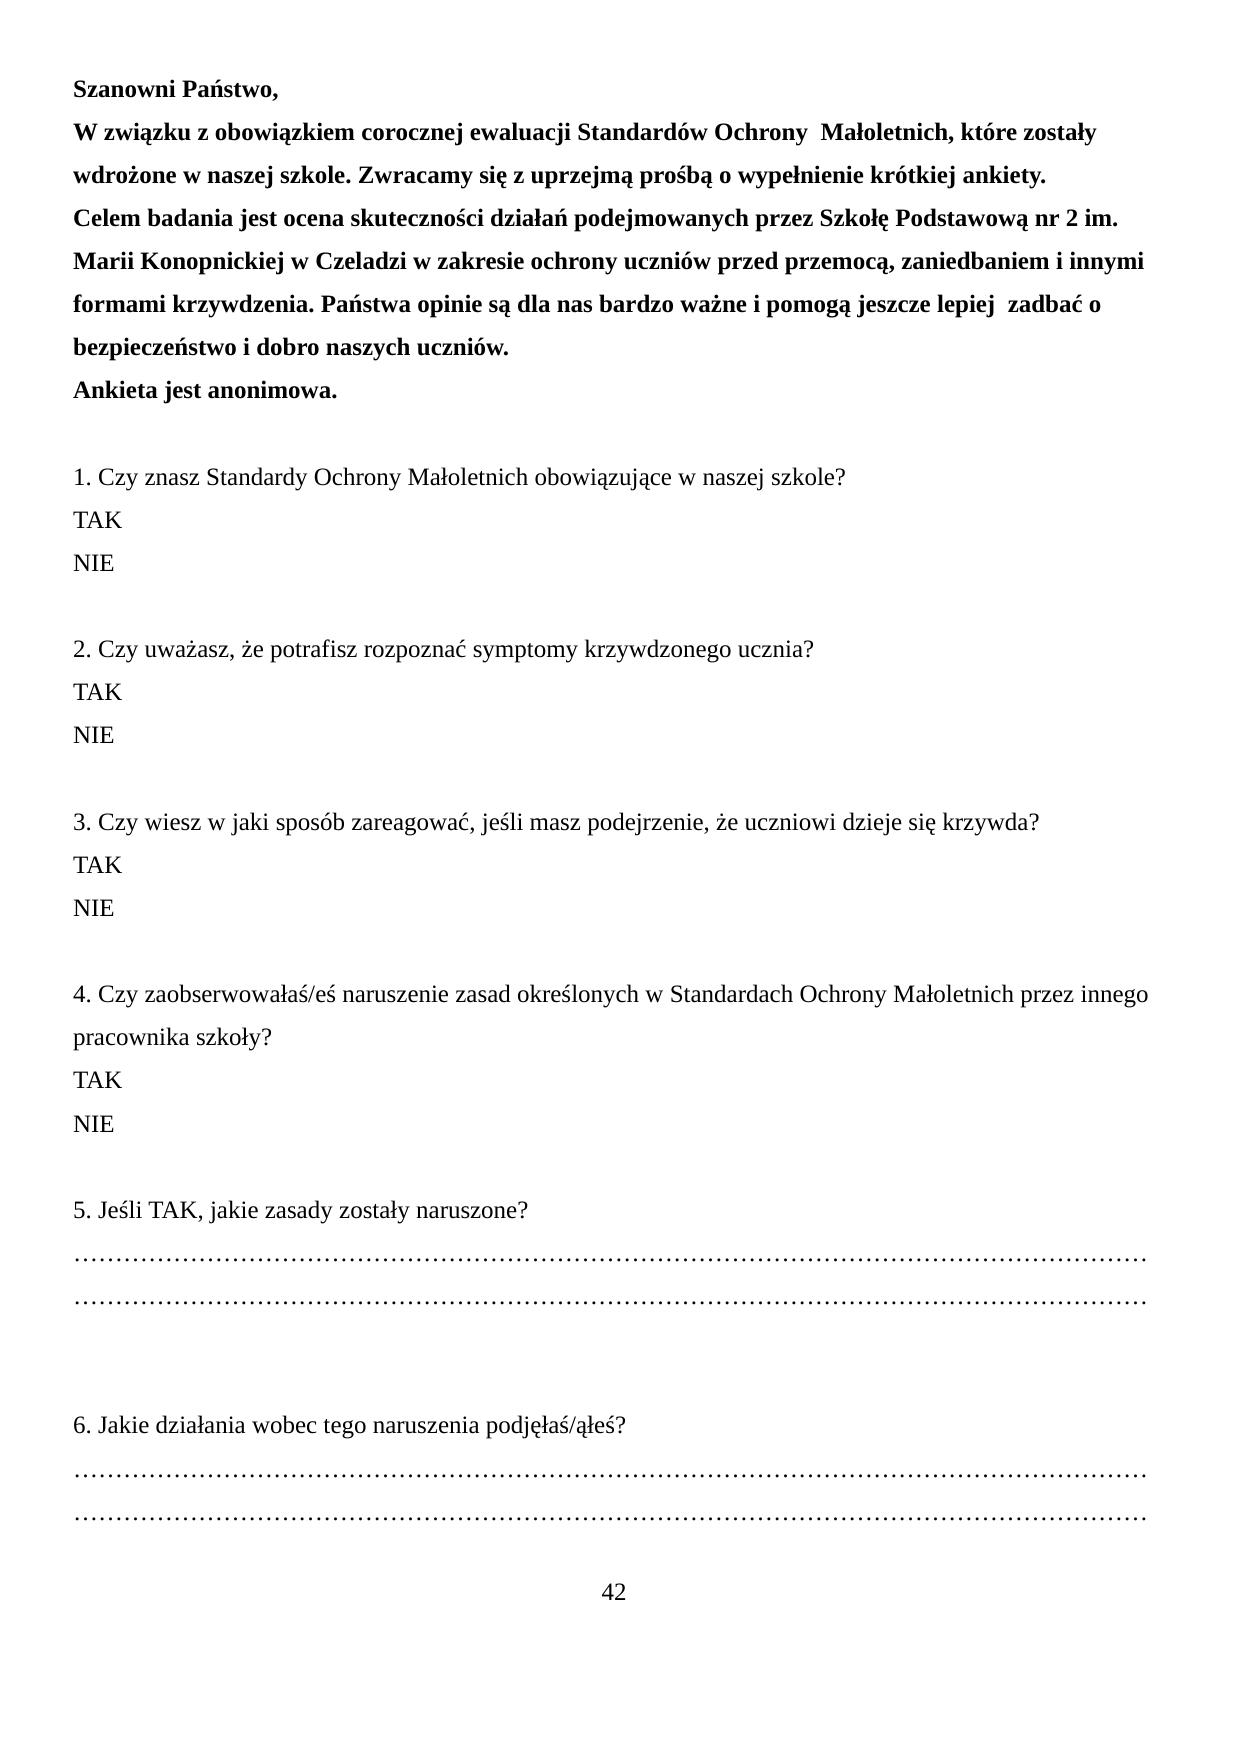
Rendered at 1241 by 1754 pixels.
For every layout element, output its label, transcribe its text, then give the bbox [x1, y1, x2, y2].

text Szanowni Państwo, [73, 74, 1155, 102]
text 2. Czy uważasz, że potrafisz rozpoznać symptomy krzywdzonego ucznia? [73, 634, 1155, 663]
text 4. Czy zaobserwowałaś/eś naruszenie zasad określonych w Standardach Ochrony Małoletnich przez innego pracownika szkoły? [73, 979, 1155, 1051]
text …………………………………………………………………………………………………………………………………………………………………………………………………………………………………… [73, 1454, 1155, 1526]
text 3. Czy wiesz w jaki sposób zareagować, jeśli masz podejrzenie, że uczniowi dzieje się krzywda? [73, 807, 1155, 836]
text …………………………………………………………………………………………………………………………………………………………………………………………………………………………………… [73, 1238, 1155, 1310]
text NIE [73, 721, 1155, 749]
text TAK [73, 505, 1155, 534]
text TAK [73, 850, 1155, 879]
text Ankieta jest anonimowa. [73, 376, 1155, 404]
text NIE [73, 893, 1155, 922]
text Celem badania jest ocena skuteczności działań podejmowanych przez Szkołę Podstawową nr 2 im. Marii Konopnickiej w Czeladzi w zakresie ochrony uczniów przed przemocą, zaniedbaniem i innymi formami krzywdzenia. Państwa opinie są dla nas bardzo ważne i pomogą jeszcze lepiej zadbać o bezpieczeństwo i dobro naszych uczniów. [73, 203, 1155, 361]
text 6. Jakie działania wobec tego naruszenia podjęłaś/ąłeś? [73, 1411, 1155, 1439]
text 1. Czy znasz Standardy Ochrony Małoletnich obowiązujące w naszej szkole? [73, 462, 1155, 491]
text NIE [73, 548, 1155, 577]
text NIE [73, 1109, 1155, 1137]
text TAK [73, 677, 1155, 706]
text W związku z obowiązkiem corocznej ewaluacji Standardów Ochrony Małoletnich, które zostały wdrożone w naszej szkole. Zwracamy się z uprzejmą prośbą o wypełnienie krótkiej ankiety. [73, 117, 1155, 189]
text TAK [73, 1066, 1155, 1094]
text 5. Jeśli TAK, jakie zasady zostały naruszone? [73, 1195, 1155, 1224]
